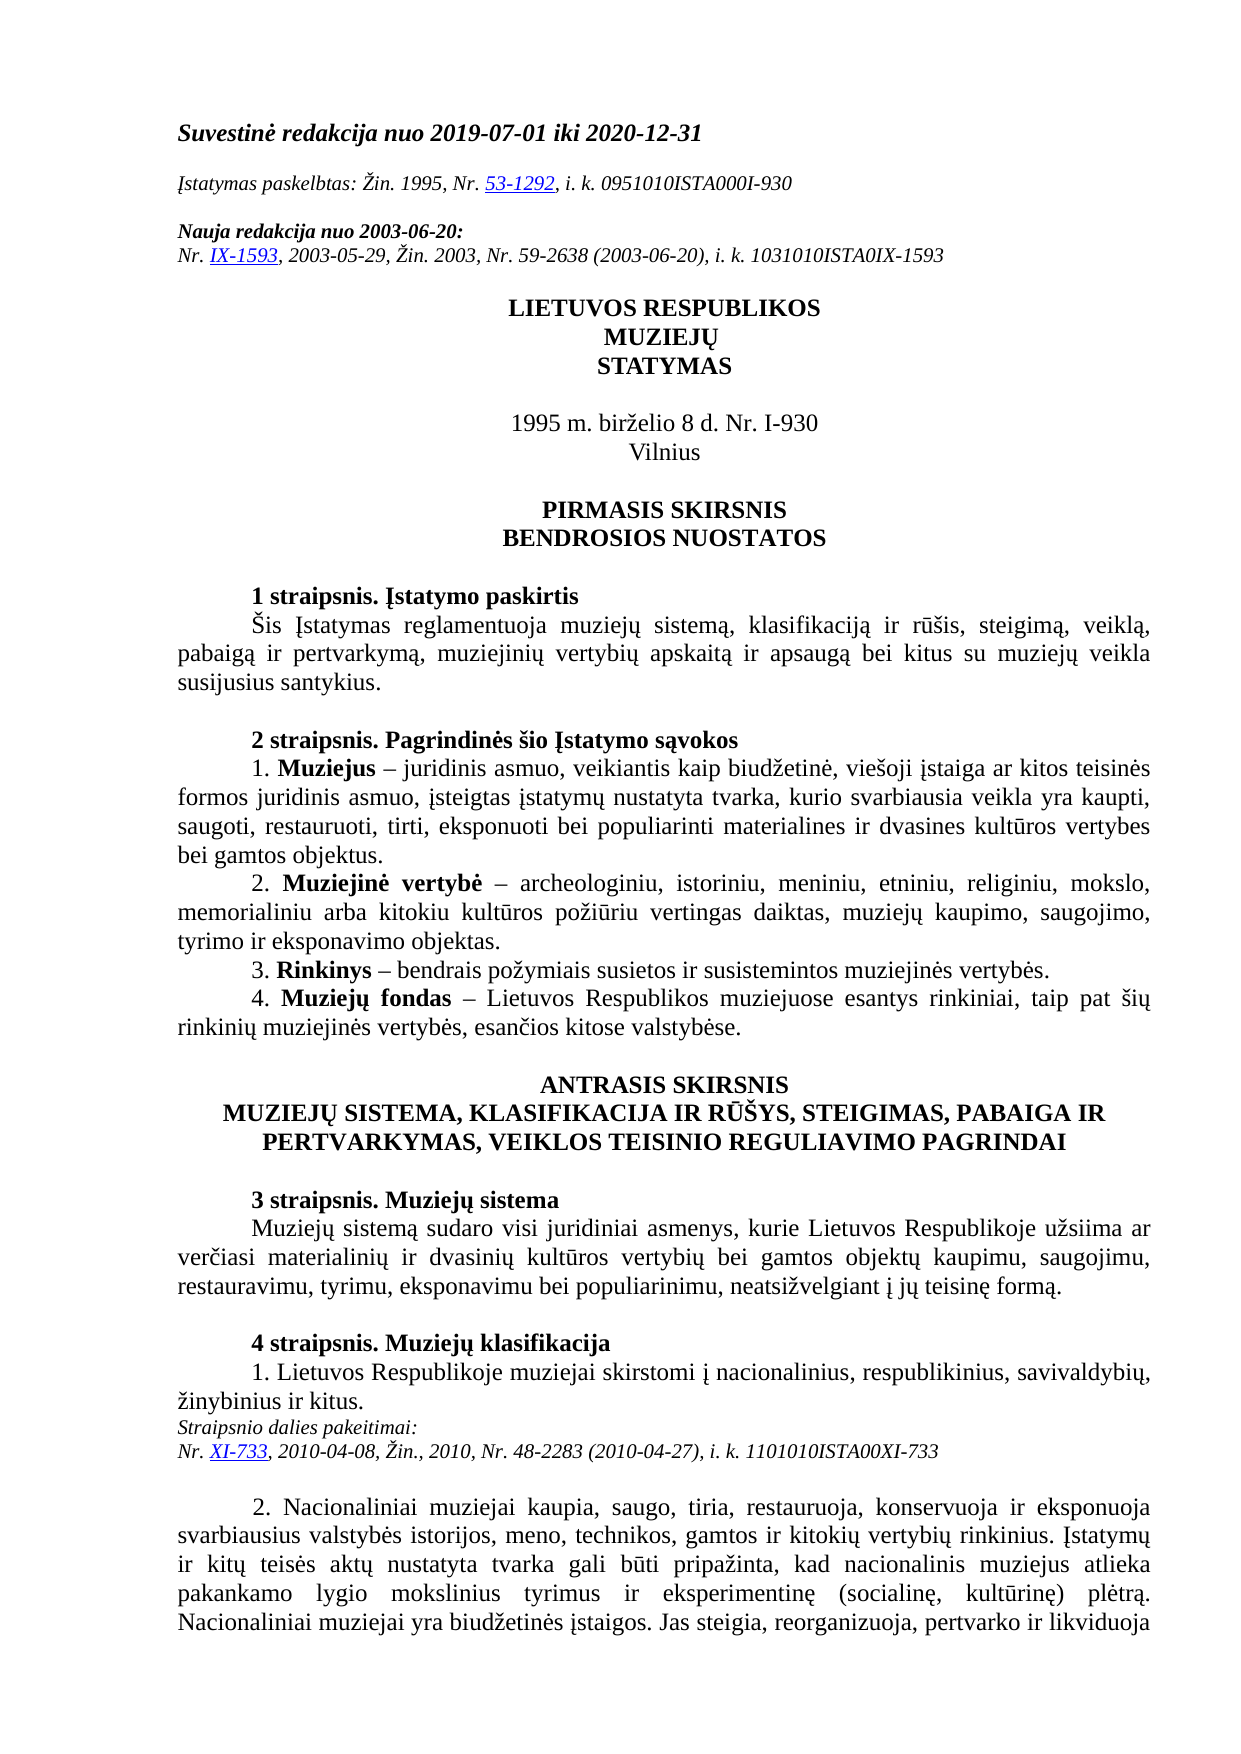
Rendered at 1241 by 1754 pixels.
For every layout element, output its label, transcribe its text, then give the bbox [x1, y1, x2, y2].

text 3. Rinkinys – bendrais požymiais susietos ir susistemintos muziejinės vertybės. [177, 955, 1152, 983]
text aNTRASIS SKIRSNIS [177, 1070, 1152, 1098]
text Bendrosios nuostatos [177, 523, 1152, 552]
text 1. Lietuvos Respublikoje muziejai skirstomi į nacionalinius, respublikinius, savivaldybių, žinybinius ir kitus. [177, 1357, 1152, 1415]
text 4 straipsnis. Muziejų klasifikacija [177, 1328, 1152, 1357]
text Vilnius [177, 437, 1152, 466]
text Įstatymas paskelbtas: Žin. 1995, Nr. 53-1292, i. k. 0951010ISTA000I-930 [177, 171, 1152, 195]
text Šis Įstatymas reglamentuoja muziejų sistemą, klasifikaciją ir rūšis, steigimą, veiklą, pabaigą ir pertvarkymą, muziejinių vertybių apskaitą ir apsaugą bei kitus su muziejų veikla susijusius santykius. [177, 610, 1152, 696]
text Muziejų sistema, klasifikacija ir rūšys, steigimas, pabaiga ir pertvarkymas, veiklos teisinio reguliavimo pagrindai [177, 1098, 1152, 1156]
text Nr. IX-1593, 2003-05-29, Žin. 2003, Nr. 59-2638 (2003-06-20), i. k. 1031010ISTA0IX-1593 [177, 243, 1152, 267]
text Muziejų sistemą sudaro visi juridiniai asmenys, kurie Lietuvos Respublikoje užsiima ar verčiasi materialinių ir dvasinių kultūros vertybių bei gamtos objektų kaupimu, saugojimu, restauravimu, tyrimu, eksponavimu bei populiarinimu, neatsižvelgiant į jų teisinę formą. [177, 1213, 1152, 1300]
text 3 straipsnis. Muziejų sistema [177, 1185, 1152, 1213]
text Straipsnio dalies pakeitimai: [177, 1415, 1152, 1439]
text 4. Muziejų fondas – Lietuvos Respublikos muziejuose esantys rinkiniai, taip pat šių rinkinių muziejinės vertybės, esančios kitose valstybėse. [177, 983, 1152, 1041]
text LIETUVOS RESPUBLIKOS MUZIEJŲ STATYMAS [177, 293, 1152, 380]
text 2. Muziejinė vertybė – archeologiniu, istoriniu, meniniu, etniniu, religiniu, mokslo, memorialiniu arba kitokiu kultūros požiūriu vertingas daiktas, muziejų kaupimo, saugojimo, tyrimo ir eksponavimo objektas. [177, 868, 1152, 955]
text Nauja redakcija nuo 2003-06-20: [177, 219, 1152, 243]
text Suvestinė redakcija nuo 2019-07-01 iki 2020-12-31 [177, 118, 1152, 147]
text 1995 m. birželio 8 d. Nr. I-930 [177, 408, 1152, 437]
text PIRMASIS SKIRSNIS [177, 495, 1152, 523]
text Nr. XI-733, 2010-04-08, Žin., 2010, Nr. 48-2283 (2010-04-27), i. k. 1101010ISTA00XI-733 [177, 1439, 1152, 1463]
text 1. Muziejus – juridinis asmuo, veikiantis kaip biudžetinė, viešoji įstaiga ar kitos teisinės formos juridinis asmuo, įsteigtas įstatymų nustatyta tvarka, kurio svarbiausia veikla yra kaupti, saugoti, restauruoti, tirti, eksponuoti bei populiarinti materialines ir dvasines kultūros vertybes bei gamtos objektus. [177, 753, 1152, 868]
text 2. Nacionaliniai muziejai kaupia, saugo, tiria, restauruoja, konservuoja ir eksponuoja svarbiausius valstybės istorijos, meno, technikos, gamtos ir kitokių vertybių rinkinius. Įstatymų ir kitų teisės aktų nustatyta tvarka gali būti pripažinta, kad nacionalinis muziejus atlieka pakankamo lygio mokslinius tyrimus ir eksperimentinę (socialinę, kultūrinę) plėtrą. Nacionaliniai muziejai yra biudžetinės įstaigos. Jas steigia, reorganizuoja, pertvarko ir likviduoja [177, 1492, 1152, 1635]
text 1 straipsnis. Įstatymo paskirtis [177, 581, 1152, 610]
text 2 straipsnis. Pagrindinės šio Įstatymo sąvokos [177, 725, 1152, 753]
